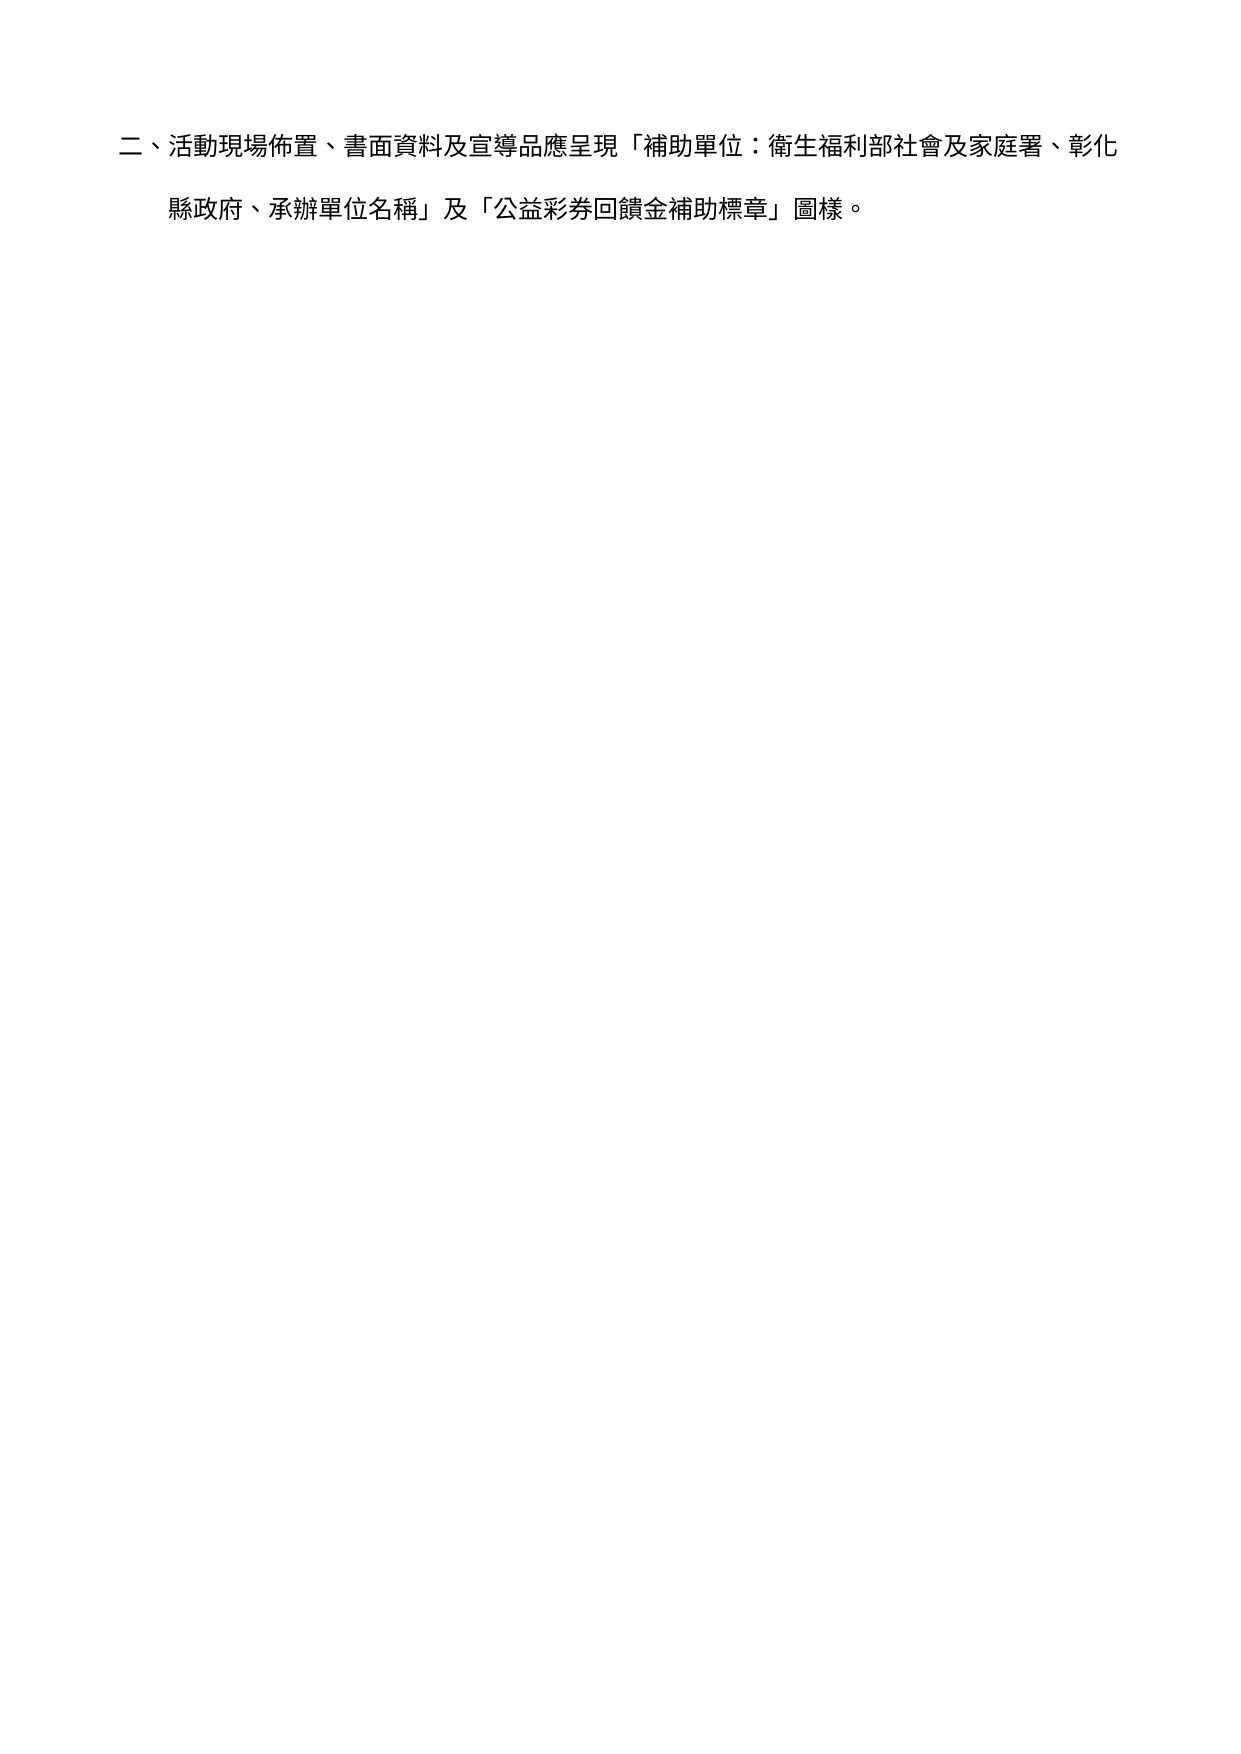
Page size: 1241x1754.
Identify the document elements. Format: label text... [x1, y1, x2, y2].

text 二、活動現場佈置、書面資料及宣導品應呈現「補助單位：衛生福利部社會及家庭署、彰化 [118, 103, 1122, 166]
text 縣政府、承辦單位名稱」及「公益彩券回饋金補助標章」圖樣。 [118, 166, 1122, 228]
